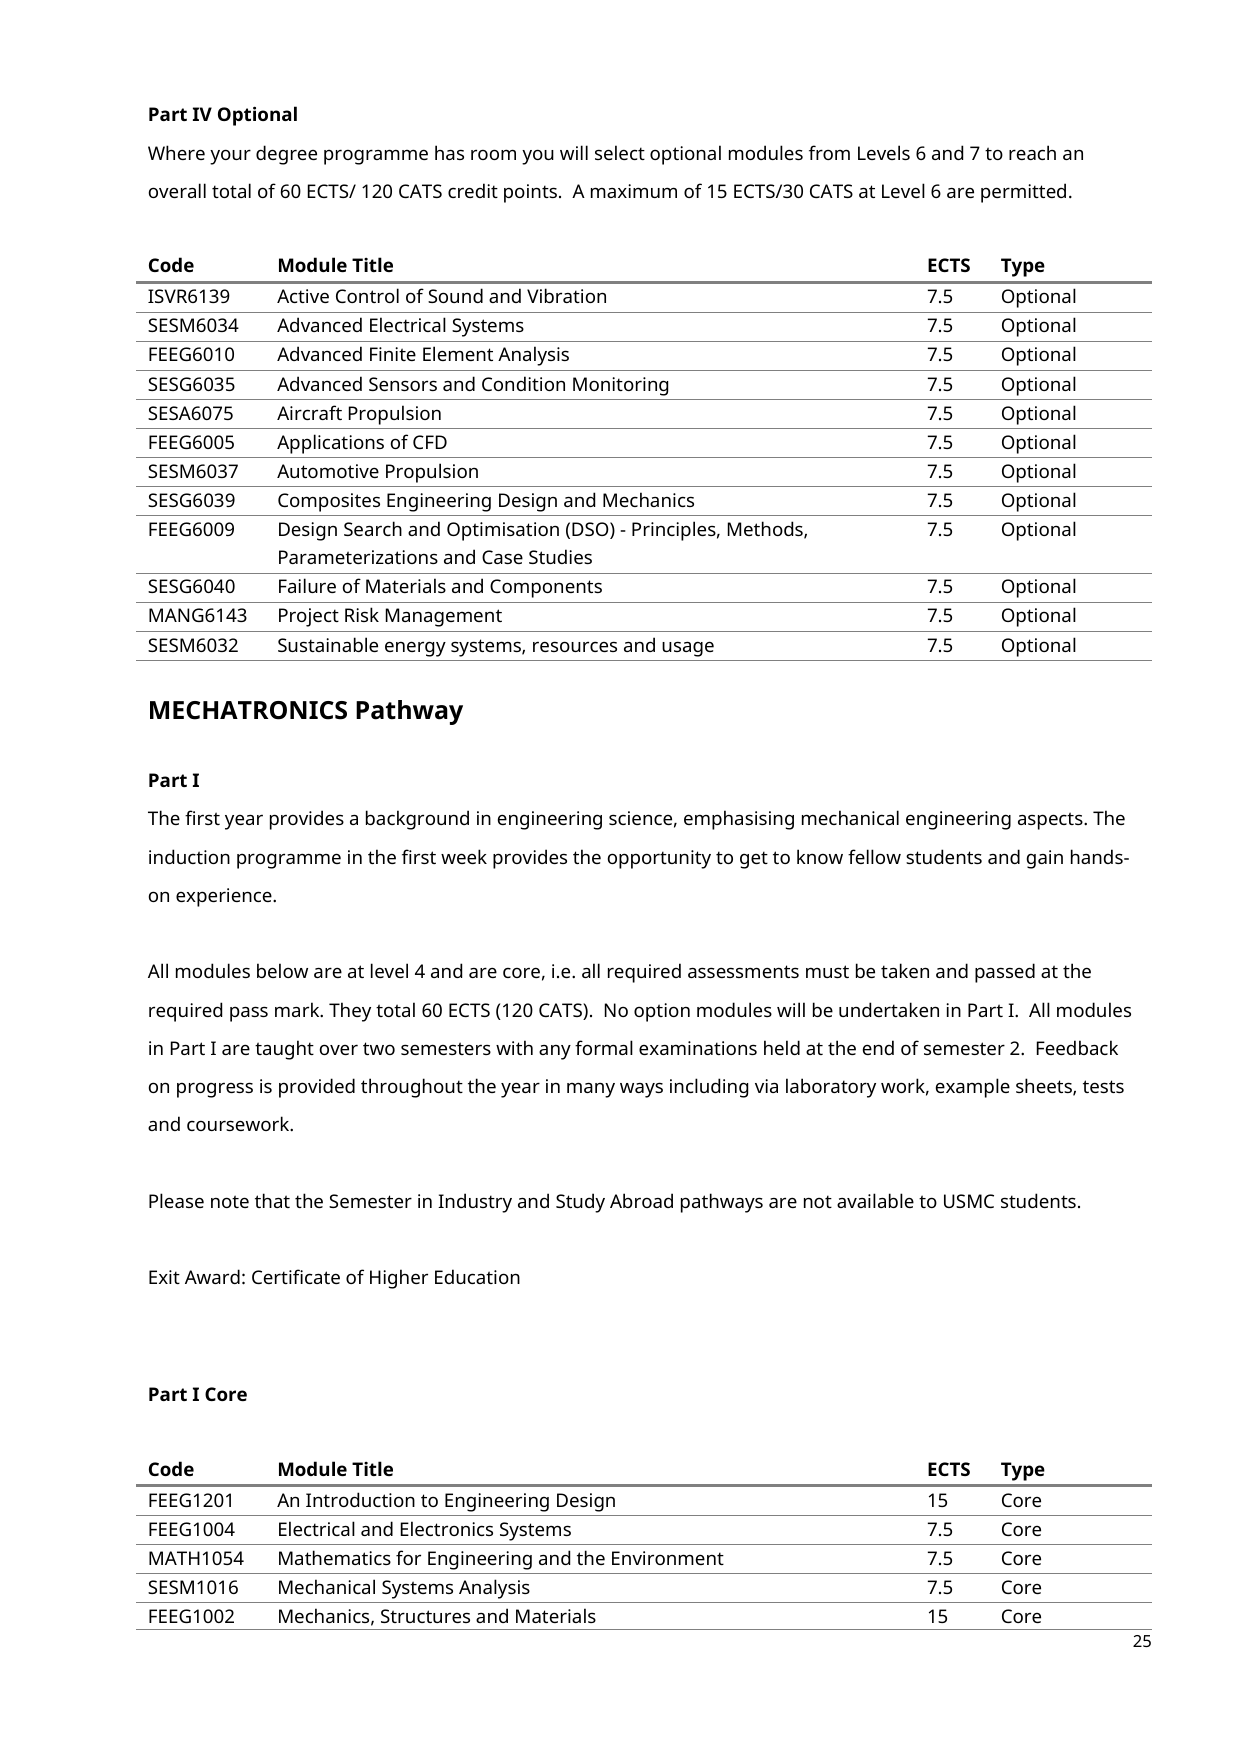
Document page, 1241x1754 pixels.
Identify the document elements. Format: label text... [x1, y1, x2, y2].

table_cell Core [989, 1487, 1152, 1515]
table_cell Advanced Sensors and Condition Monitoring [266, 371, 916, 399]
table_cell Aircraft Propulsion [266, 400, 916, 428]
table_cell 7.5 [916, 284, 989, 312]
table_cell Electrical and Electronics Systems [266, 1516, 916, 1544]
table_cell 15 [916, 1487, 989, 1515]
table_cell Optional [989, 487, 1152, 515]
table_cell Optional [989, 429, 1152, 457]
table_cell SESA6075 [136, 400, 266, 428]
table_cell SESM6032 [136, 632, 266, 660]
table_cell FEEG1004 [136, 1516, 266, 1544]
table_cell Core [989, 1516, 1152, 1544]
table_cell Applications of CFD [266, 429, 916, 457]
table_cell FEEG6010 [136, 342, 266, 370]
table_cell Optional [989, 342, 1152, 370]
table_cell Advanced Finite Element Analysis [266, 342, 916, 370]
table_cell Code [136, 253, 266, 281]
table_cell Project Risk Management [266, 603, 916, 631]
table_cell Core [989, 1545, 1152, 1573]
table_cell SESM6037 [136, 458, 266, 486]
table_cell 7.5 [916, 516, 989, 573]
table_cell Active Control of Sound and Vibration [266, 284, 916, 312]
table_cell Automotive Propulsion [266, 458, 916, 486]
table_cell Core [989, 1603, 1152, 1629]
table_cell 7.5 [916, 603, 989, 631]
table_cell Optional [989, 574, 1152, 602]
table_cell ISVR6139 [136, 284, 266, 312]
table_cell Code [136, 1456, 266, 1484]
table_cell Composites Engineering Design and Mechanics [266, 487, 916, 515]
table_cell Type [989, 253, 1152, 281]
table_cell FEEG1201 [136, 1487, 266, 1515]
table_cell Mathematics for Engineering and the Environment [266, 1545, 916, 1573]
table_cell Part I Core [136, 1343, 1152, 1456]
table_cell SESG6040 [136, 574, 266, 602]
table_cell Optional [989, 632, 1152, 660]
table_cell FEEG6005 [136, 429, 266, 457]
table_cell ECTS [916, 253, 989, 281]
table_cell Sustainable energy systems, resources and usage [266, 632, 916, 660]
table_cell SESG6039 [136, 487, 266, 515]
table_cell 7.5 [916, 632, 989, 660]
table_cell 7.5 [916, 429, 989, 457]
table_cell 7.5 [916, 313, 989, 341]
table_cell 7.5 [916, 1545, 989, 1573]
table_cell Module Title [266, 1456, 916, 1484]
table_cell 7.5 [916, 1574, 989, 1602]
table_cell 15 [916, 1603, 989, 1629]
table_cell FEEG1002 [136, 1603, 266, 1629]
table_cell MANG6143 [136, 603, 266, 631]
table_cell SESM6034 [136, 313, 266, 341]
table_cell 7.5 [916, 458, 989, 486]
table_cell Core [989, 1574, 1152, 1602]
table_cell Optional [989, 603, 1152, 631]
table_cell ECTS [916, 1456, 989, 1484]
table_cell 7.5 [916, 371, 989, 399]
table_cell Optional [989, 400, 1152, 428]
table_cell 7.5 [916, 400, 989, 428]
table_cell Type [989, 1456, 1152, 1484]
table_cell 7.5 [916, 574, 989, 602]
table_cell SESG6035 [136, 371, 266, 399]
table_cell Failure of Materials and Components [266, 574, 916, 602]
table_cell SESM1016 [136, 1574, 266, 1602]
table_cell Optional [989, 516, 1152, 573]
table_cell Optional [989, 458, 1152, 486]
table_cell Module Title [266, 253, 916, 281]
table_cell MATH1054 [136, 1545, 266, 1573]
table_cell Mechanics, Structures and Materials [266, 1603, 916, 1629]
table_cell 7.5 [916, 342, 989, 370]
table_cell An Introduction to Engineering Design [266, 1487, 916, 1515]
table_cell Optional [989, 371, 1152, 399]
table_cell Optional [989, 313, 1152, 341]
table_cell 7.5 [916, 487, 989, 515]
table_cell Advanced Electrical Systems [266, 313, 916, 341]
table_cell Part IV Optional Where your degree programme has room you will select optional modules from Levels 6 and 7 to reach an overall total of 60 ECTS/ 120 CATS credit points. A maximum of 15 ECTS/30 CATS at Level 6 are permitted. [136, 101, 1152, 252]
table_cell FEEG6009 [136, 516, 266, 573]
table_cell MECHATRONICS Pathway [136, 661, 1152, 729]
table_cell Optional [989, 284, 1152, 312]
table_cell Part I The first year provides a background in engineering science, emphasising mechanical engineering aspects. The induction programme in the first week provides the opportunity to get to know fellow students and gain hands-on experience. All modules below are at level 4 and are core, i.e. all required assessments must be taken and passed at the required pass mark. They total 60 ECTS (120 CATS). No option modules will be undertaken in Part I. All modules in Part I are taught over two semesters with any formal examinations held at the end of semester 2. Feedback on progress is provided throughout the year in many ways including via laboratory work, example sheets, tests and coursework. Please note that the Semester in Industry and Study Abroad pathways are not available to USMC students. Exit Award: Certificate of Higher Education [136, 729, 1152, 1343]
table_cell Design Search and Optimisation (DSO) - Principles, Methods, Parameterizations and Case Studies [266, 516, 916, 573]
table_cell Mechanical Systems Analysis [266, 1574, 916, 1602]
table_cell 7.5 [916, 1516, 989, 1544]
